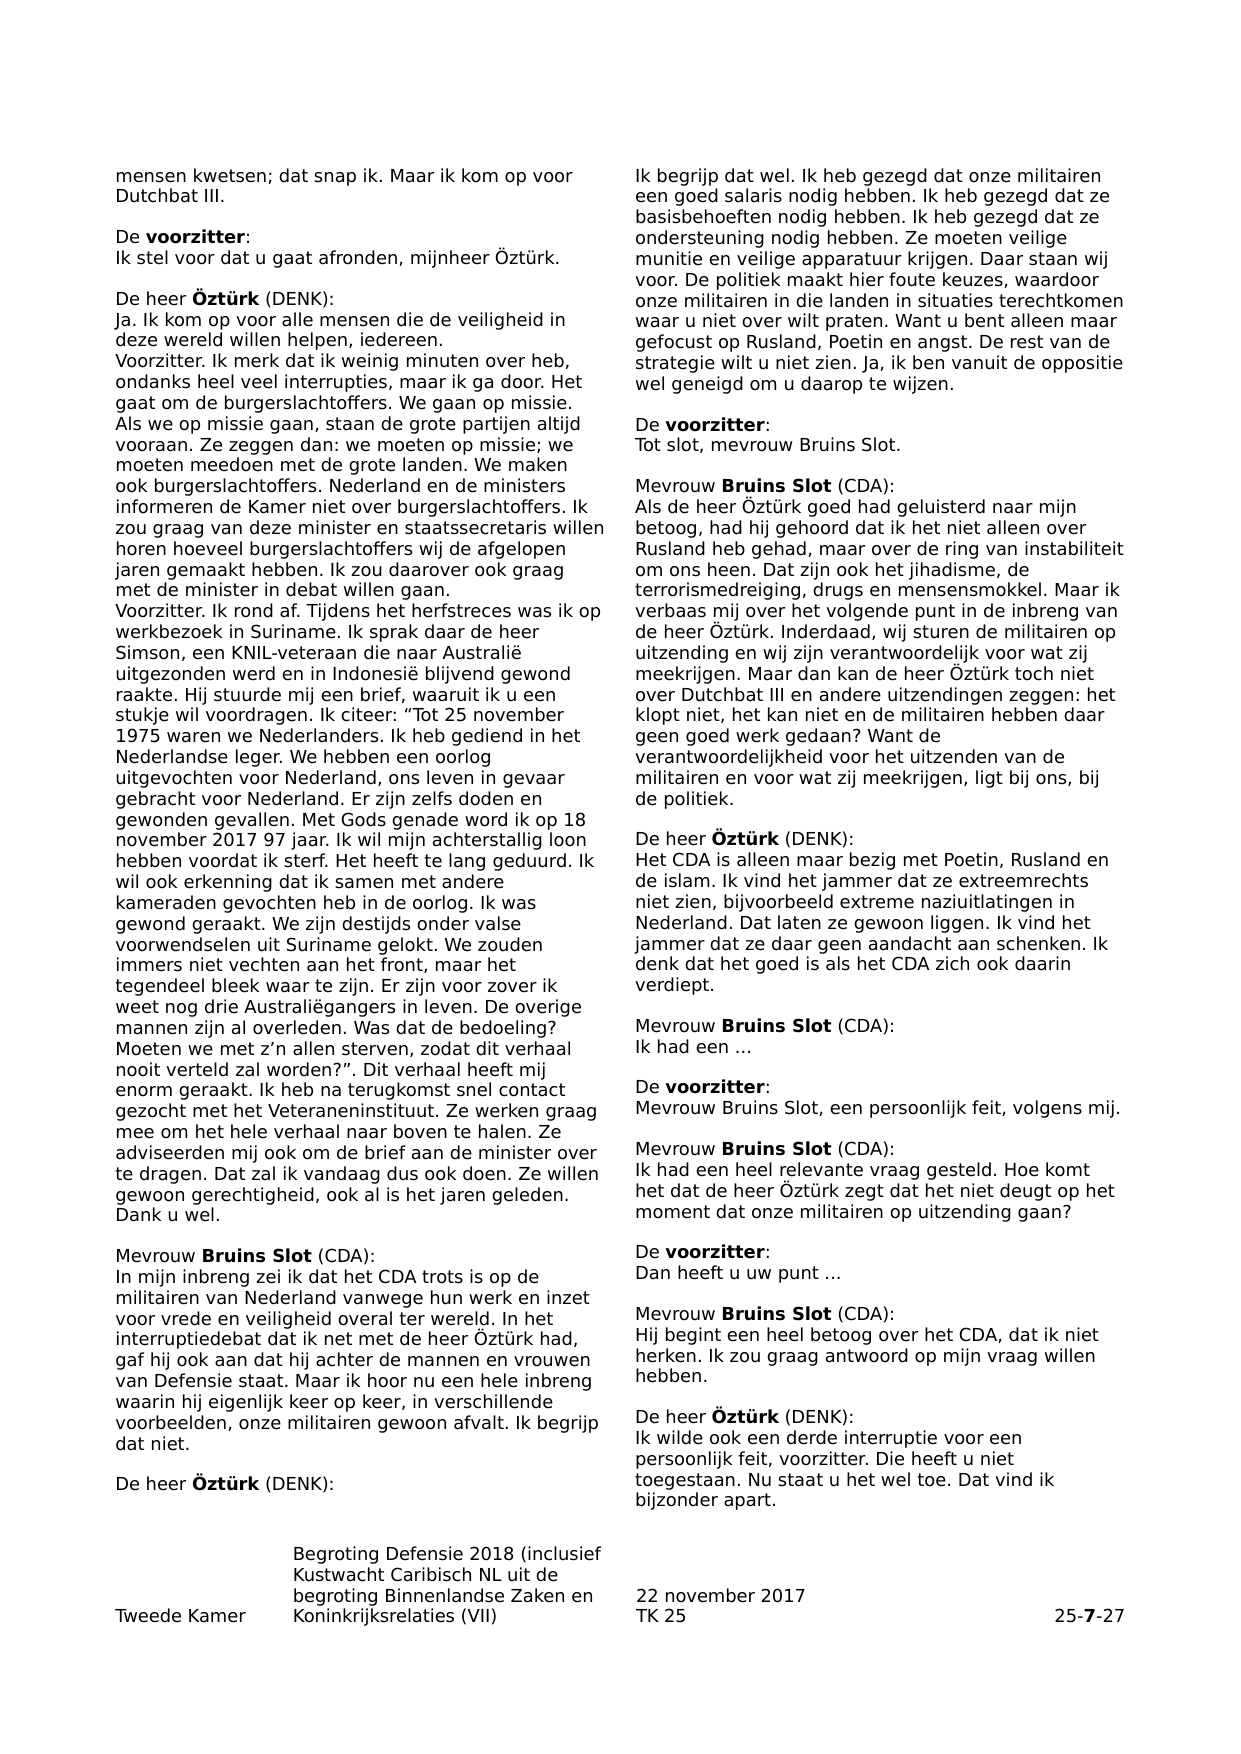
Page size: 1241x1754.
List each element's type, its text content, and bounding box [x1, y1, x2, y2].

text Als de heer Öztürk goed had geluisterd naar mijn betoog, had hij gehoord dat ik het niet alleen over Rusland heb gehad, maar over de ring van instabiliteit om ons heen. Dat zijn ook het jihadisme, de terrorismedreiging, drugs en mensensmokkel. Maar ik verbaas mij over het volgende punt in de inbreng van de heer Öztürk. Inderdaad, wij sturen de militairen op uitzending en wij zijn verantwoordelijk voor wat zij meekrijgen. Maar dan kan de heer Öztürk toch niet over Dutchbat III en andere uitzendingen zeggen: het klopt niet, het kan niet en de militairen hebben daar geen goed werk gedaan? Want de verantwoordelijkheid voor het uitzenden van de militairen en voor wat zij meekrijgen, ligt bij ons, bij de politiek. [635, 497, 1125, 809]
text De voorzitter: [635, 1077, 1125, 1098]
text Ik wilde ook een derde interruptie voor een persoonlijk feit, voorzitter. Die heeft u niet toegestaan. Nu staat u het wel toe. Dat vind ik bijzonder apart. [635, 1428, 1125, 1511]
text Ik stel voor dat u gaat afronden, mijnheer Öztürk. [115, 248, 605, 268]
text Voorzitter. Ik rond af. Tijdens het herfstreces was ik op werkbezoek in Suriname. Ik sprak daar de heer Simson, een KNIL-veteraan die naar Australië uitgezonden werd en in Indonesië blijvend gewond raakte. Hij stuurde mij een brief, waaruit ik u een stukje wil voordragen. Ik citeer: “Tot 25 november 1975 waren we Nederlanders. Ik heb gediend in het Nederlandse leger. We hebben een oorlog uitgevochten voor Nederland, ons leven in gevaar gebracht voor Nederland. Er zijn zelfs doden en gewonden gevallen. Met Gods genade word ik op 18 november 2017 97 jaar. Ik wil mijn achterstallig loon hebben voordat ik sterf. Het heeft te lang geduurd. Ik wil ook erkenning dat ik samen met andere kameraden gevochten heb in de oorlog. Ik was gewond geraakt. We zijn destijds onder valse voorwendselen uit Suriname gelokt. We zouden immers niet vechten aan het front, maar het tegendeel bleek waar te zijn. Er zijn voor zover ik weet nog drie Australiëgangers in leven. De overige mannen zijn al overleden. Was dat de bedoeling? Moeten we met z’n allen sterven, zodat dit verhaal nooit verteld zal worden?”. Dit verhaal heeft mij enorm geraakt. Ik heb na terugkomst snel contact gezocht met het Veteraneninstituut. Ze werken graag mee om het hele verhaal naar boven te halen. Ze adviseerden mij ook om de brief aan de minister over te dragen. Dat zal ik vandaag dus ook doen. Ze willen gewoon gerechtigheid, ook al is het jaren geleden. [115, 601, 605, 1205]
text Het CDA is alleen maar bezig met Poetin, Rusland en de islam. Ik vind het jammer dat ze extreemrechts niet zien, bijvoorbeeld extreme naziuitlatingen in Nederland. Dat laten ze gewoon liggen. Ik vind het jammer dat ze daar geen aandacht aan schenken. Ik denk dat het goed is als het CDA zich ook daarin verdiept. [635, 850, 1125, 996]
text Mevrouw Bruins Slot (CDA): [635, 1139, 1125, 1160]
text Mevrouw Bruins Slot (CDA): [635, 476, 1125, 497]
text De heer Öztürk (DENK): [635, 1407, 1125, 1428]
text Ik begrijp dat wel. Ik heb gezegd dat onze militairen een goed salaris nodig hebben. Ik heb gezegd dat ze basisbehoeften nodig hebben. Ik heb gezegd dat ze ondersteuning nodig hebben. Ze moeten veilige munitie en veilige apparatuur krijgen. Daar staan wij voor. De politiek maakt hier foute keuzes, waardoor onze militairen in die landen in situaties terechtkomen waar u niet over wilt praten. Want u bent alleen maar gefocust op Rusland, Poetin en angst. De rest van de strategie wilt u niet zien. Ja, ik ben vanuit de oppositie wel geneigd om u daarop te wijzen. [635, 165, 1125, 394]
text Hij begint een heel betoog over het CDA, dat ik niet herken. Ik zou graag antwoord op mijn vraag willen hebben. [635, 1324, 1125, 1387]
text In mijn inbreng zei ik dat het CDA trots is op de militairen van Nederland vanwege hun werk en inzet voor vrede en veiligheid overal ter wereld. In het interruptiedebat dat ik net met de heer Öztürk had, gaf hij ook aan dat hij achter de mannen en vrouwen van Defensie staat. Maar ik hoor nu een hele inbreng waarin hij eigenlijk keer op keer, in verschillende voorbeelden, onze militairen gewoon afvalt. Ik begrijp dat niet. [115, 1267, 605, 1454]
text Mevrouw Bruins Slot (CDA): [635, 1016, 1125, 1037]
text Voorzitter. Ik merk dat ik weinig minuten over heb, ondanks heel veel interrupties, maar ik ga door. Het gaat om de burgerslachtoffers. We gaan op missie. Als we op missie gaan, staan de grote partijen altijd vooraan. Ze zeggen dan: we moeten op missie; we moeten meedoen met de grote landen. We maken ook burgerslachtoffers. Nederland en de ministers informeren de Kamer niet over burgerslachtoffers. Ik zou graag van deze minister en staatssecretaris willen horen hoeveel burgerslachtoffers wij de afgelopen jaren gemaakt hebben. Ik zou daarover ook graag met de minister in debat willen gaan. [115, 351, 605, 601]
text Dan heeft u uw punt ... [635, 1263, 1125, 1284]
text De heer Öztürk (DENK): [635, 829, 1125, 850]
text Ik had een heel relevante vraag gesteld. Hoe komt het dat de heer Öztürk zegt dat het niet deugt op het moment dat onze militairen op uitzending gaan? [635, 1160, 1125, 1222]
text De voorzitter: [115, 227, 605, 248]
text De voorzitter: [635, 414, 1125, 435]
text Mevrouw Bruins Slot, een persoonlijk feit, volgens mij. [635, 1098, 1125, 1119]
text mensen kwetsen; dat snap ik. Maar ik kom op voor Dutchbat III. [115, 165, 605, 207]
text Mevrouw Bruins Slot (CDA): [635, 1304, 1125, 1324]
text Dank u wel. [115, 1205, 605, 1226]
text Tot slot, mevrouw Bruins Slot. [635, 435, 1125, 456]
text Mevrouw Bruins Slot (CDA): [115, 1246, 605, 1267]
text De heer Öztürk (DENK): [115, 1474, 605, 1495]
text De heer Öztürk (DENK): [115, 288, 605, 309]
text De voorzitter: [635, 1242, 1125, 1263]
text Ik had een ... [635, 1037, 1125, 1057]
text Ja. Ik kom op voor alle mensen die de veiligheid in deze wereld willen helpen, iedereen. [115, 309, 605, 351]
